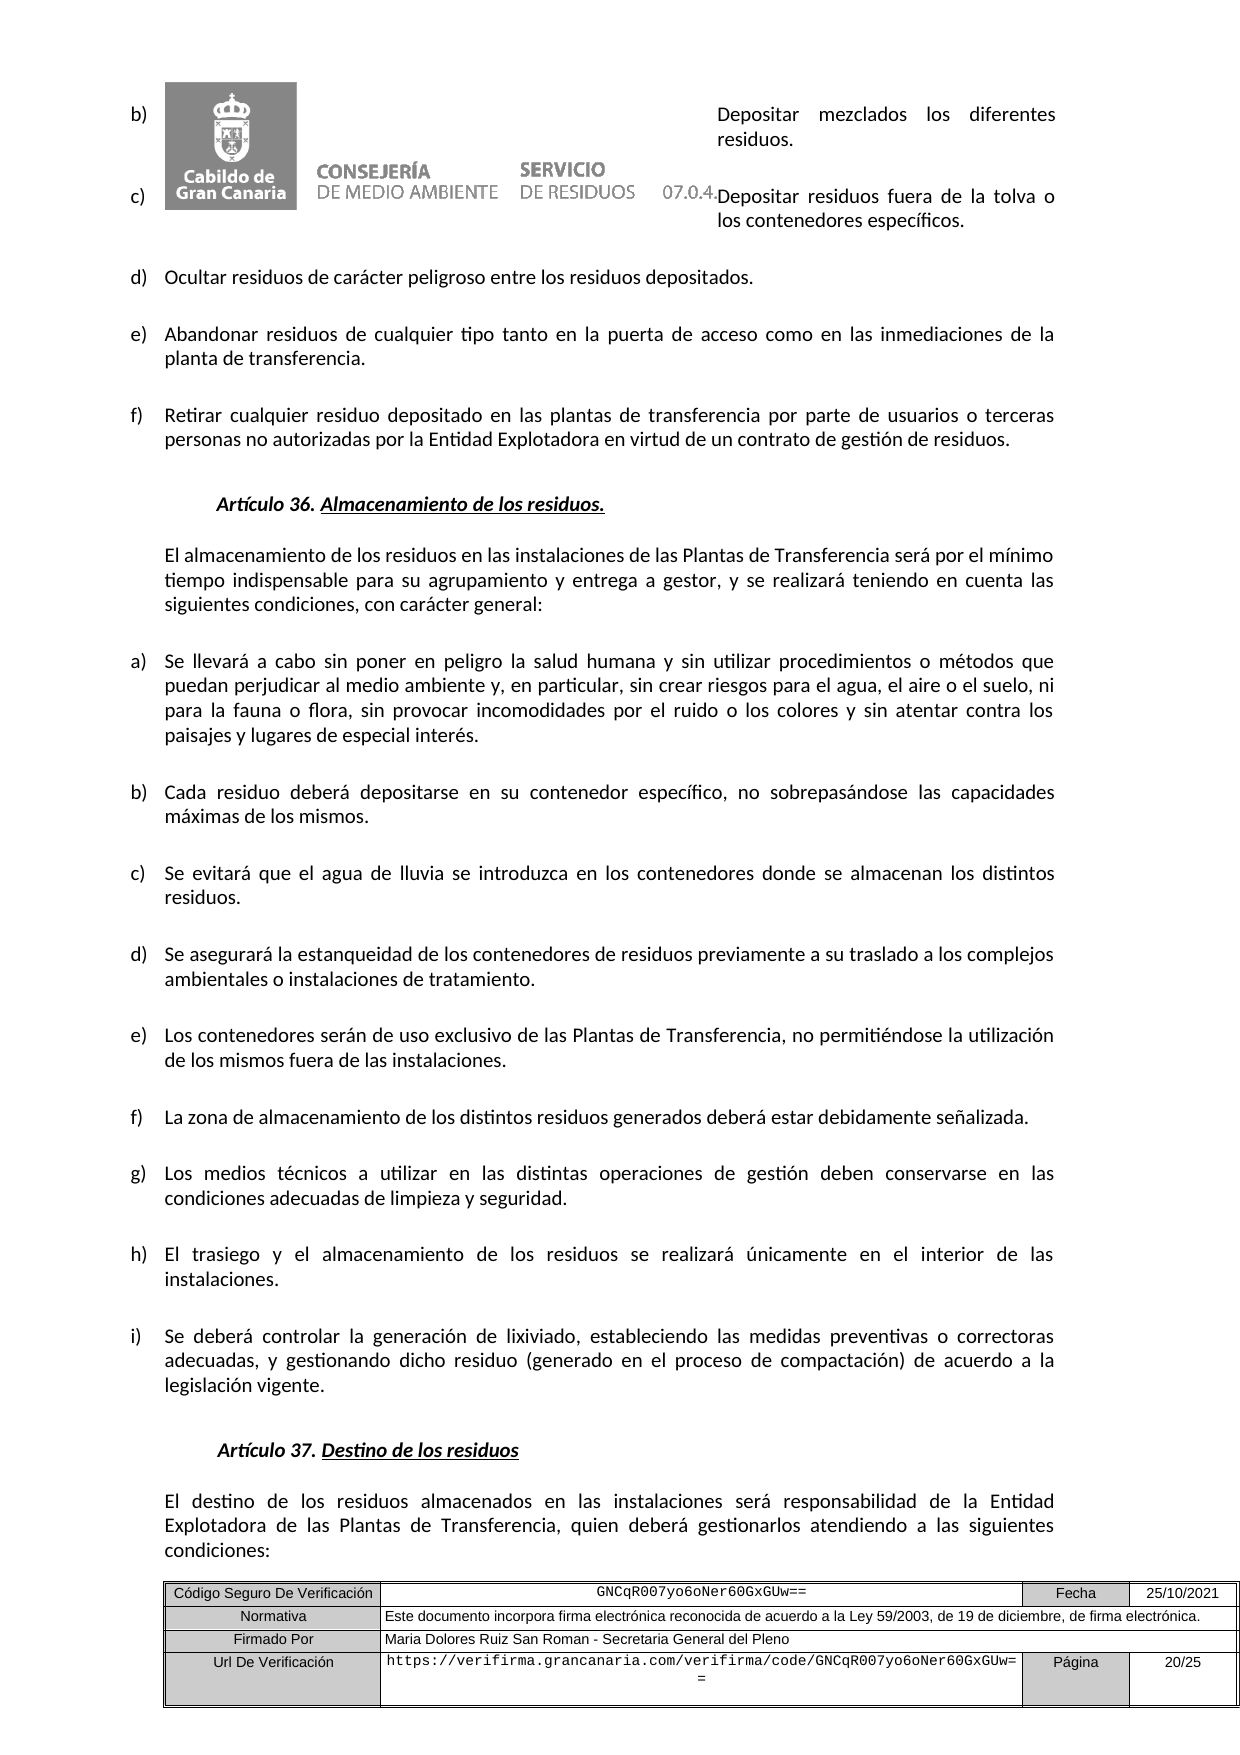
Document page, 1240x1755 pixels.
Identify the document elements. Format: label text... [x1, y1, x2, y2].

subtitle Artículo 37. Destino de los residuos [217, 1437, 1123, 1462]
list Retirar cualquier residuo depositado en las plantas de transferencia por parte de usuarios o terceras personas no autorizadas por la Entidad Explotadora en virtud de un contrato de gestión de residuos. [130, 403, 1056, 452]
text El destino de los residuos almacenados en las instalaciones será responsabilidad de la Entidad Explotadora de las Plantas de Transferencia, quien deberá gestionarlos atendiendo a las siguientes condiciones: [164, 1488, 1056, 1562]
list Cada residuo deberá depositarse en su contenedor específico, no sobrepasándose las capacidades máximas de los mismos. [130, 779, 1056, 829]
list Depositar mezclados los diferentes residuos. [297, 102, 1056, 152]
text El almacenamiento de los residuos en las instalaciones de las Plantas de Transferencia será por el mínimo tiempo indispensable para su agrupamiento y entrega a gestor, y se realizará teniendo en cuenta las siguientes condiciones, con carácter general: [164, 543, 1056, 617]
list Depositar mezclados los diferentes residuos. [130, 102, 165, 152]
list Se asegurará la estanqueidad de los contenedores de residuos previamente a su traslado a los complejos ambientales o instalaciones de tratamiento. [130, 942, 1056, 991]
list Abandonar residuos de cualquier tipo tanto en la puerta de acceso como en las inmediaciones de la planta de transferencia. [130, 321, 1056, 371]
list Ocultar residuos de carácter peligroso entre los residuos depositados. [130, 265, 1056, 289]
list La zona de almacenamiento de los distintos residuos generados deberá estar debidamente señalizada. [130, 1104, 1056, 1129]
list Se evitará que el agua de lluvia se introduzca en los contenedores donde se almacenan los distintos residuos. [130, 861, 1056, 910]
list Los contenedores serán de uso exclusivo de las Plantas de Transferencia, no permitiéndose la utilización de los mismos fuera de las instalaciones. [130, 1023, 1056, 1072]
list Los medios técnicos a utilizar en las distintas operaciones de gestión deben conservarse en las condiciones adecuadas de limpieza y seguridad. [130, 1161, 1056, 1210]
list El trasiego y el almacenamiento de los residuos se realizará únicamente en el interior de las instalaciones. [130, 1242, 1056, 1292]
list Depositar residuos fuera de la tolva o los contenedores específicos. [130, 183, 1056, 233]
list Se llevará a cabo sin poner en peligro la salud humana y sin utilizar procedimientos o métodos que puedan perjudicar al medio ambiente y, en particular, sin crear riesgos para el agua, el aire o el suelo, ni para la fauna o flora, sin provocar incomodidades por el ruido o los colores y sin atentar contra los paisajes y lugares de especial interés. [130, 649, 1056, 747]
list Se deberá controlar la generación de lixiviado, estableciendo las medidas preventivas o correctoras adecuadas, y gestionando dicho residuo (generado en el proceso de compactación) de acuerdo a la legislación vigente. [130, 1323, 1056, 1397]
text Artículo 36. Almacenamiento de los residuos. [216, 491, 1123, 517]
